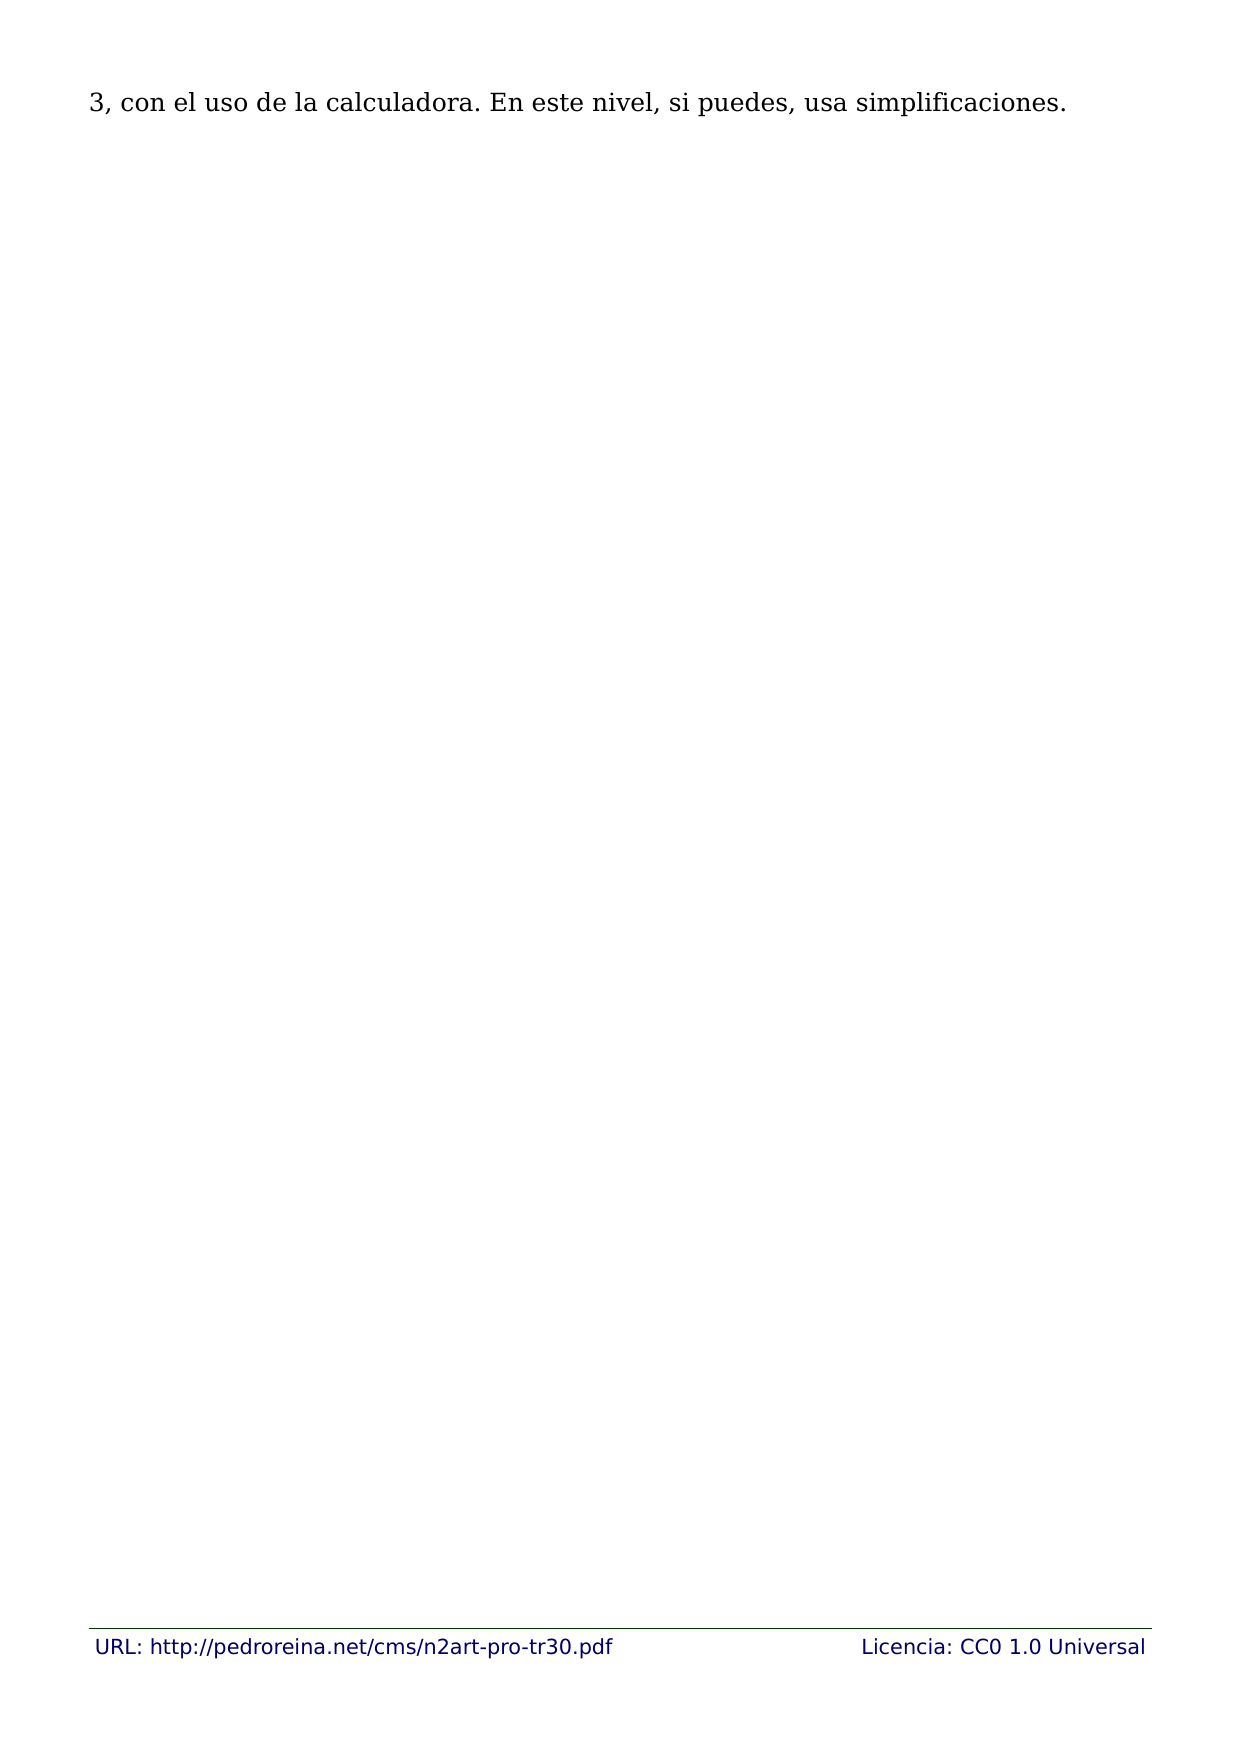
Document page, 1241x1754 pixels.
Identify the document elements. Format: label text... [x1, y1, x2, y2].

text 3, con el uso de la calculadora. En este nivel, si puedes, usa simplificaciones. [88, 88, 1152, 118]
